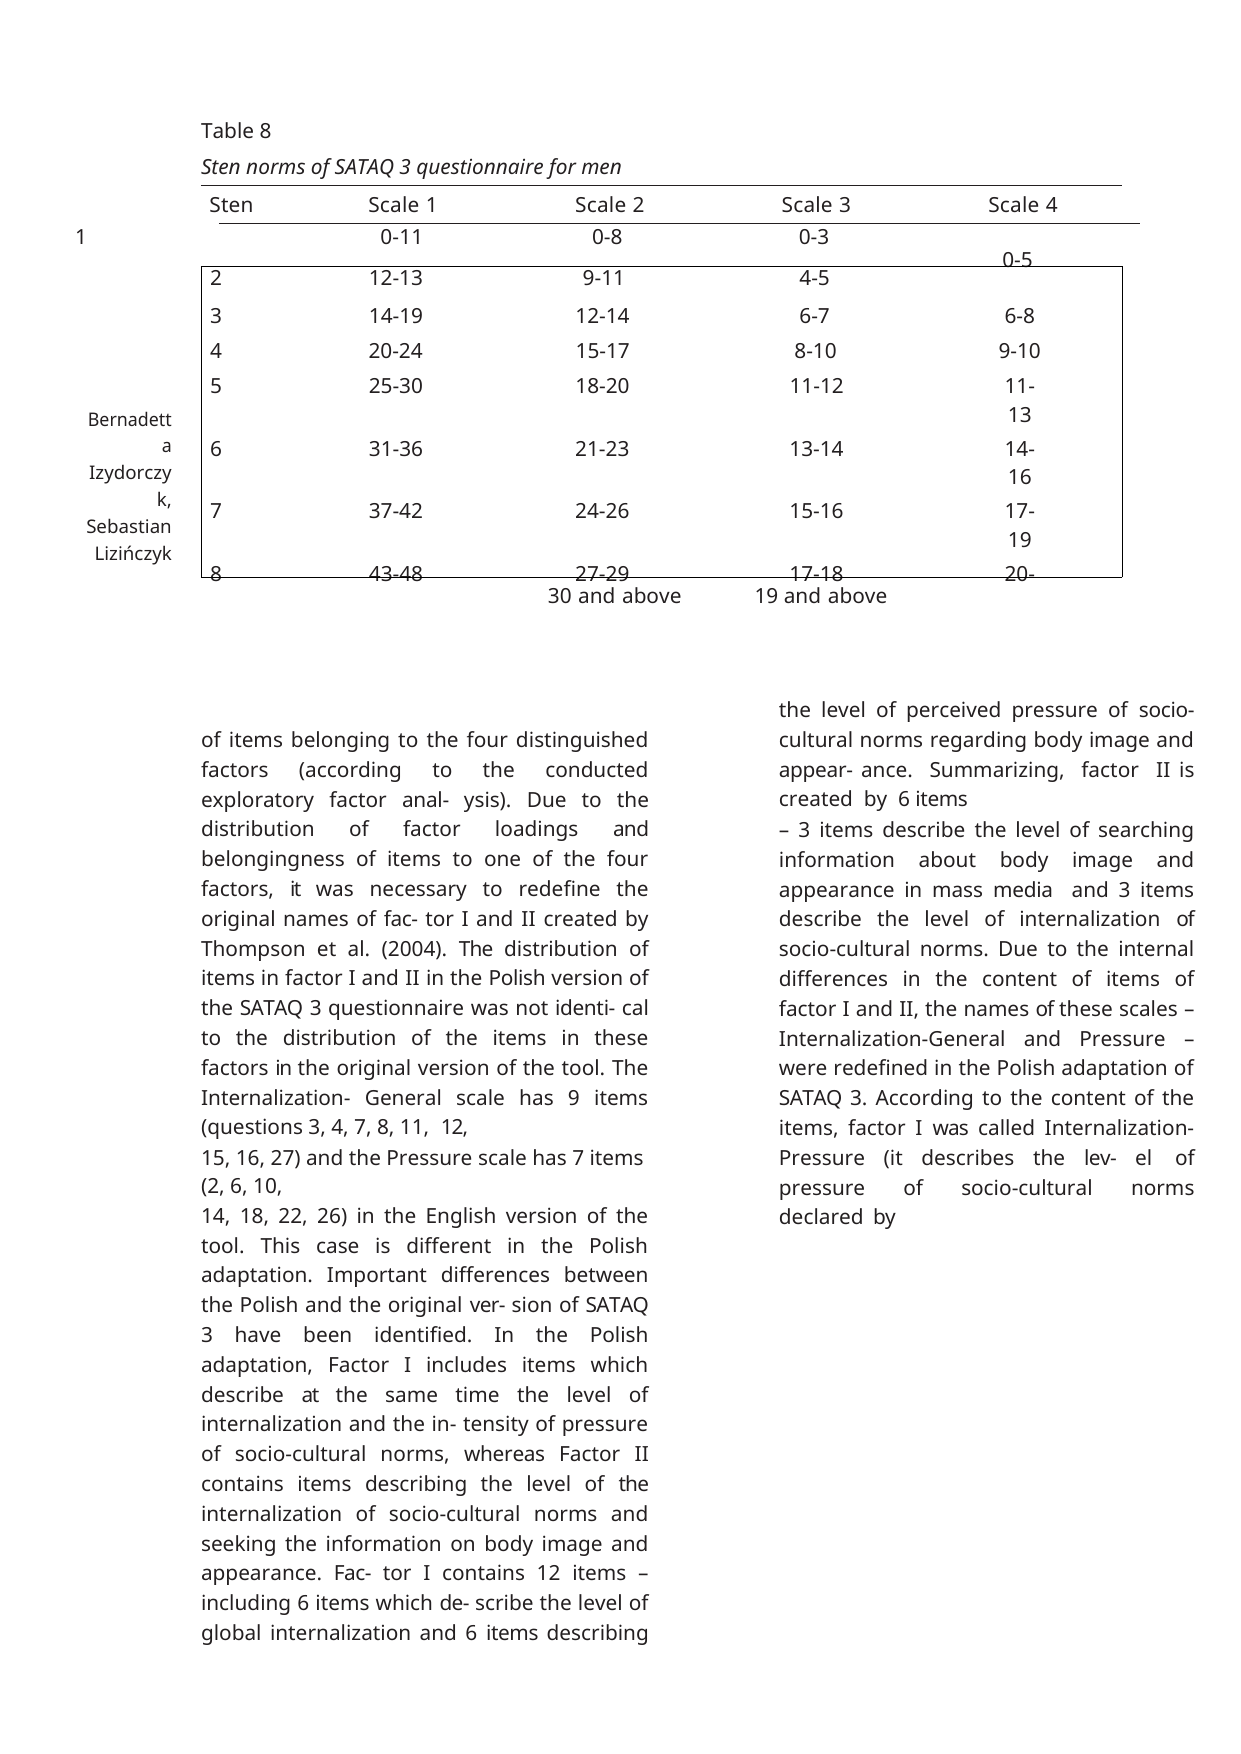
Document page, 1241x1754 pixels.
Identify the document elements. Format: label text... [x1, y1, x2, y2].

table_cell 37-42 [286, 491, 428, 553]
table_cell 6-7 [709, 296, 899, 331]
text 1 0-11 0-8 0-3 [75, 231, 1194, 248]
table_cell 17-19 [899, 491, 1122, 553]
table_cell 15-17 [428, 331, 709, 366]
table_cell 11-12 [709, 366, 899, 428]
table_cell 4 [202, 331, 286, 366]
table_cell 27-29 [428, 553, 709, 577]
text Bernadetta Izydorczyk, Sebastian Lizińczyk [81, 406, 171, 565]
table_header 4-5 [709, 267, 899, 296]
table_cell 8-10 [709, 331, 899, 366]
text 15, 16, 27) and the Pressure scale has 7 items (2, 6, 10, [201, 1143, 649, 1200]
table_cell 12-14 [428, 296, 709, 331]
text of items belonging to the four distinguished factors (according to the conducted exploratory factor anal- ysis). Due to the distribution of factor loadings and belongingness of items to one of the four factors, it was necessary to redefine the original names of fac- tor I and II created by Thompson et al. (2004). The distribution of items in factor I and II in the Polish version of the SATAQ 3 questionnaire was not identi- cal to the distribution of the items in these factors in the original version of the tool. The Internalization- General scale has 9 items (questions 3, 4, 7, 8, 11, 12, [201, 725, 649, 1141]
table_cell 8 [202, 553, 286, 577]
text 0-5 [197, 248, 1032, 272]
table_cell 21-23 [428, 429, 709, 491]
table_cell 18-20 [428, 366, 709, 428]
text the level of perceived pressure of socio- cultural norms regarding body image and appear- ance. Summarizing, factor II is created by 6 items [779, 695, 1194, 813]
text 30 and above 19 and above [548, 581, 1194, 609]
table_header 12-13 [286, 267, 428, 296]
table_cell 6-8 [899, 296, 1122, 331]
table_cell 20-22 [899, 553, 1122, 577]
text Sten norms of SATAQ 3 questionnaire for men [201, 152, 1194, 180]
table_cell 15-16 [709, 491, 899, 553]
table_header 9-11 [428, 267, 709, 296]
table_cell 5 [202, 366, 286, 428]
table_cell 13-14 [709, 429, 899, 491]
text – 3 items describe the level of searching information about body image and appearance in mass media and 3 items describe the level of internalization of socio-cultural norms. Due to the internal differences in the content of items of factor I and II, the names of these scales – Internalization-General and Pressure – were redefined in the Polish adaptation of SATAQ 3. According to the content of the items, factor I was called Internalization-Pressure (it describes the lev- el of pressure of socio-cultural norms declared by [779, 815, 1194, 1231]
table_cell 25-30 [286, 366, 428, 428]
table_cell 14-19 [286, 296, 428, 331]
table_cell 43-48 [286, 553, 428, 577]
table_cell 6 [202, 429, 286, 491]
text Table 8 [201, 116, 1194, 145]
table_cell 3 [202, 296, 286, 331]
table_cell 24-26 [428, 491, 709, 553]
table_header 2 [202, 267, 286, 296]
table_header [899, 267, 1122, 296]
text Sten Scale 1 Scale 2 Scale 3 Scale 4 [209, 185, 1194, 219]
table_cell 14-16 [899, 429, 1122, 491]
table_cell 17-18 [709, 553, 899, 577]
table_cell 11-13 [899, 366, 1122, 428]
table_cell 7 [202, 491, 286, 553]
table_cell 20-24 [286, 331, 428, 366]
table_cell 31-36 [286, 429, 428, 491]
table_cell 9-10 [899, 331, 1122, 366]
text 14, 18, 22, 26) in the English version of the tool. This case is different in the Polish adaptation. Important differences between the Polish and the original ver- sion of SATAQ 3 have been identified. In the Polish adaptation, Factor I includes items which describe at the same time the level of internalization and the in- tensity of pressure of socio-cultural norms, whereas Factor II contains items describing the level of the internalization of socio-cultural norms and seeking the information on body image and appearance. Fac- tor I contains 12 items – including 6 items which de- scribe the level of global internalization and 6 items describing [201, 1201, 649, 1646]
